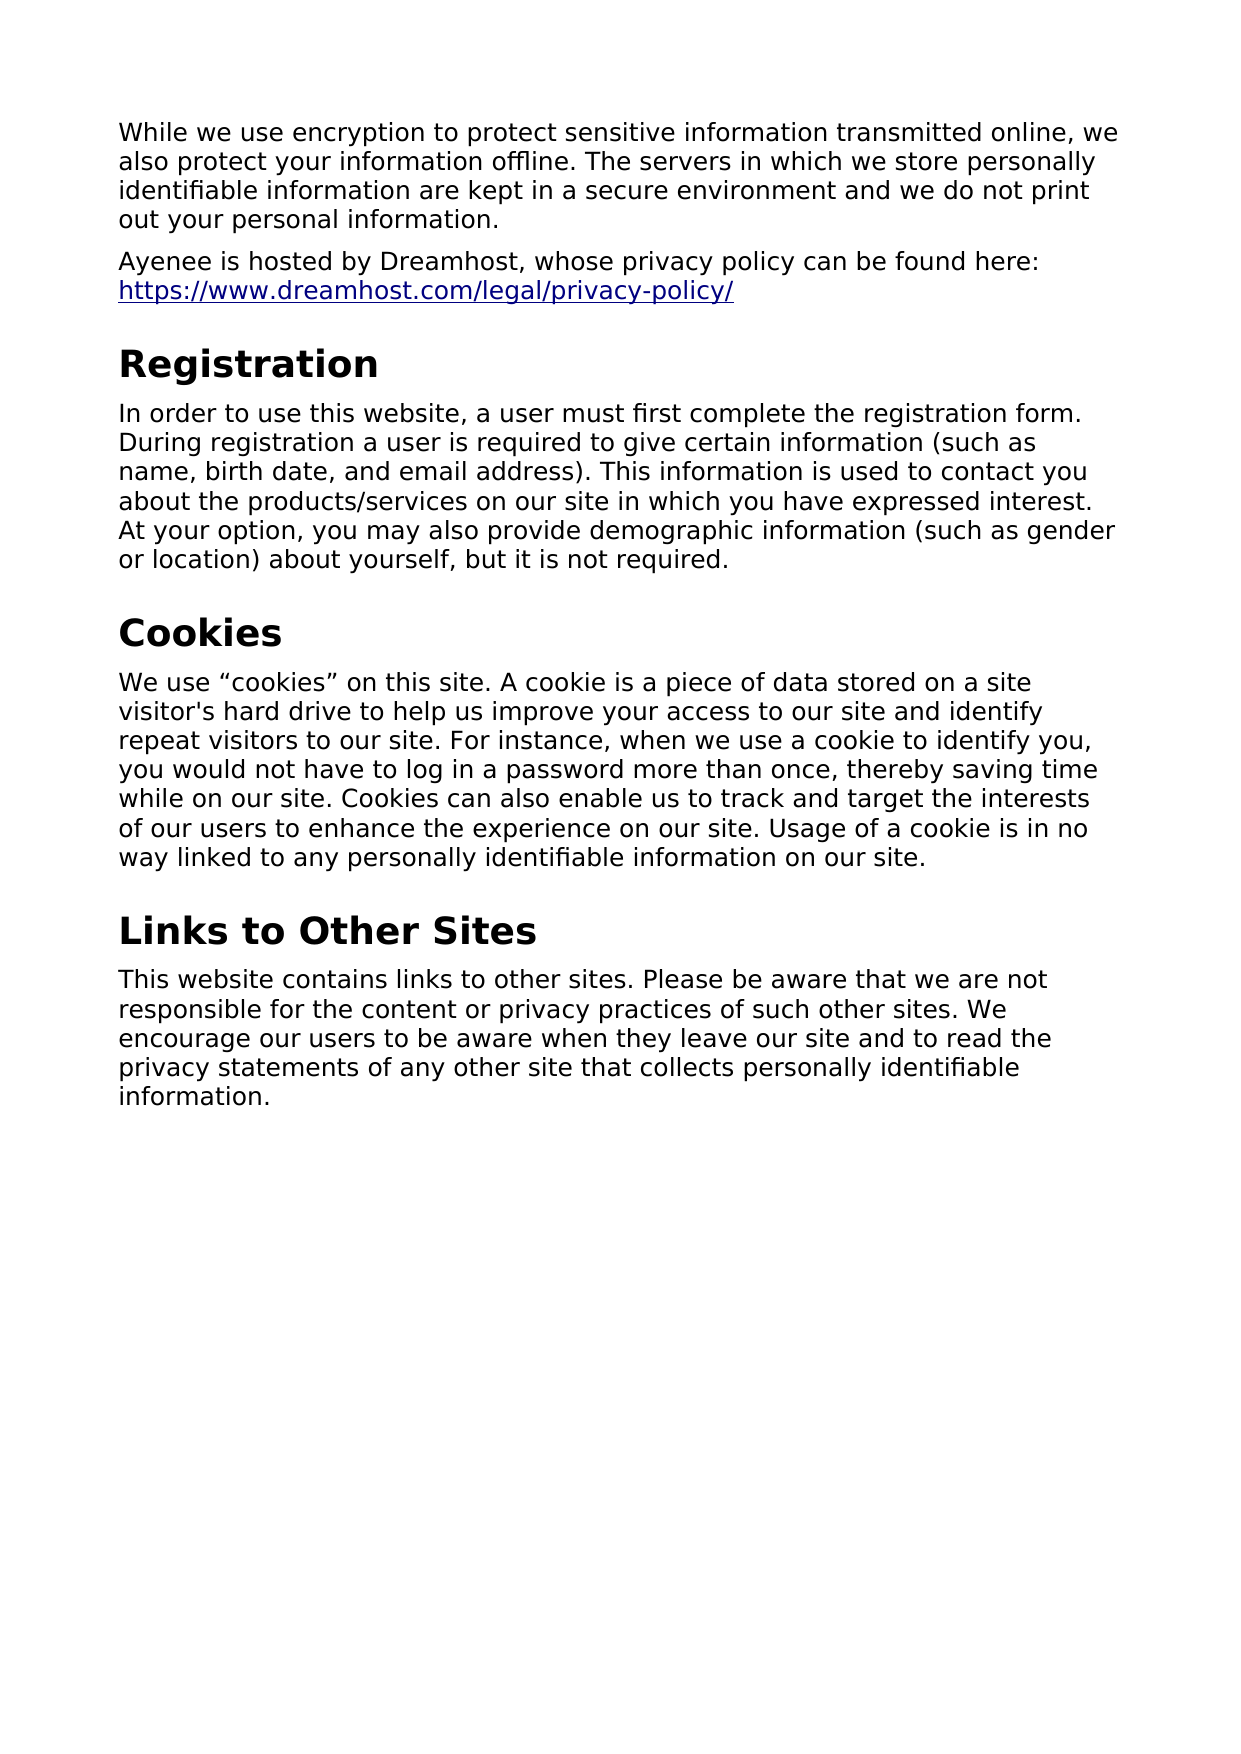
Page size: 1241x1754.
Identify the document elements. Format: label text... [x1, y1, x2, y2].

subtitle Links to Other Sites [118, 909, 1122, 953]
text While we use encryption to protect sensitive information transmitted online, we also protect your information offline. The servers in which we store personally identifiable information are kept in a secure environment and we do not print out your personal information. [118, 118, 1122, 235]
subtitle Cookies [118, 612, 1122, 655]
text We use “cookies” on this site. A cookie is a piece of data stored on a site visitor's hard drive to help us improve your access to our site and identify repeat visitors to our site. For instance, when we use a cookie to identify you, you would not have to log in a password more than once, thereby saving time while on our site. Cookies can also enable us to track and target the interests of our users to enhance the experience on our site. Usage of a cookie is in no way linked to any personally identifiable information on our site. [118, 668, 1122, 872]
text In order to use this website, a user must first complete the registration form. During registration a user is required to give certain information (such as name, birth date, and email address). This information is used to contact you about the products/services on our site in which you have expressed interest. At your option, you may also provide demographic information (such as gender or location) about yourself, but it is not required. [118, 399, 1122, 574]
text Ayenee is hosted by Dreamhost, whose privacy policy can be found here: https://www.dreamhost.com/legal/privacy-policy/ [118, 247, 1122, 306]
subtitle Registration [118, 343, 1122, 387]
text This website contains links to other sites. Please be aware that we are not responsible for the content or privacy practices of such other sites. We encourage our users to be aware when they leave our site and to read the privacy statements of any other site that collects personally identifiable information. [118, 966, 1122, 1112]
